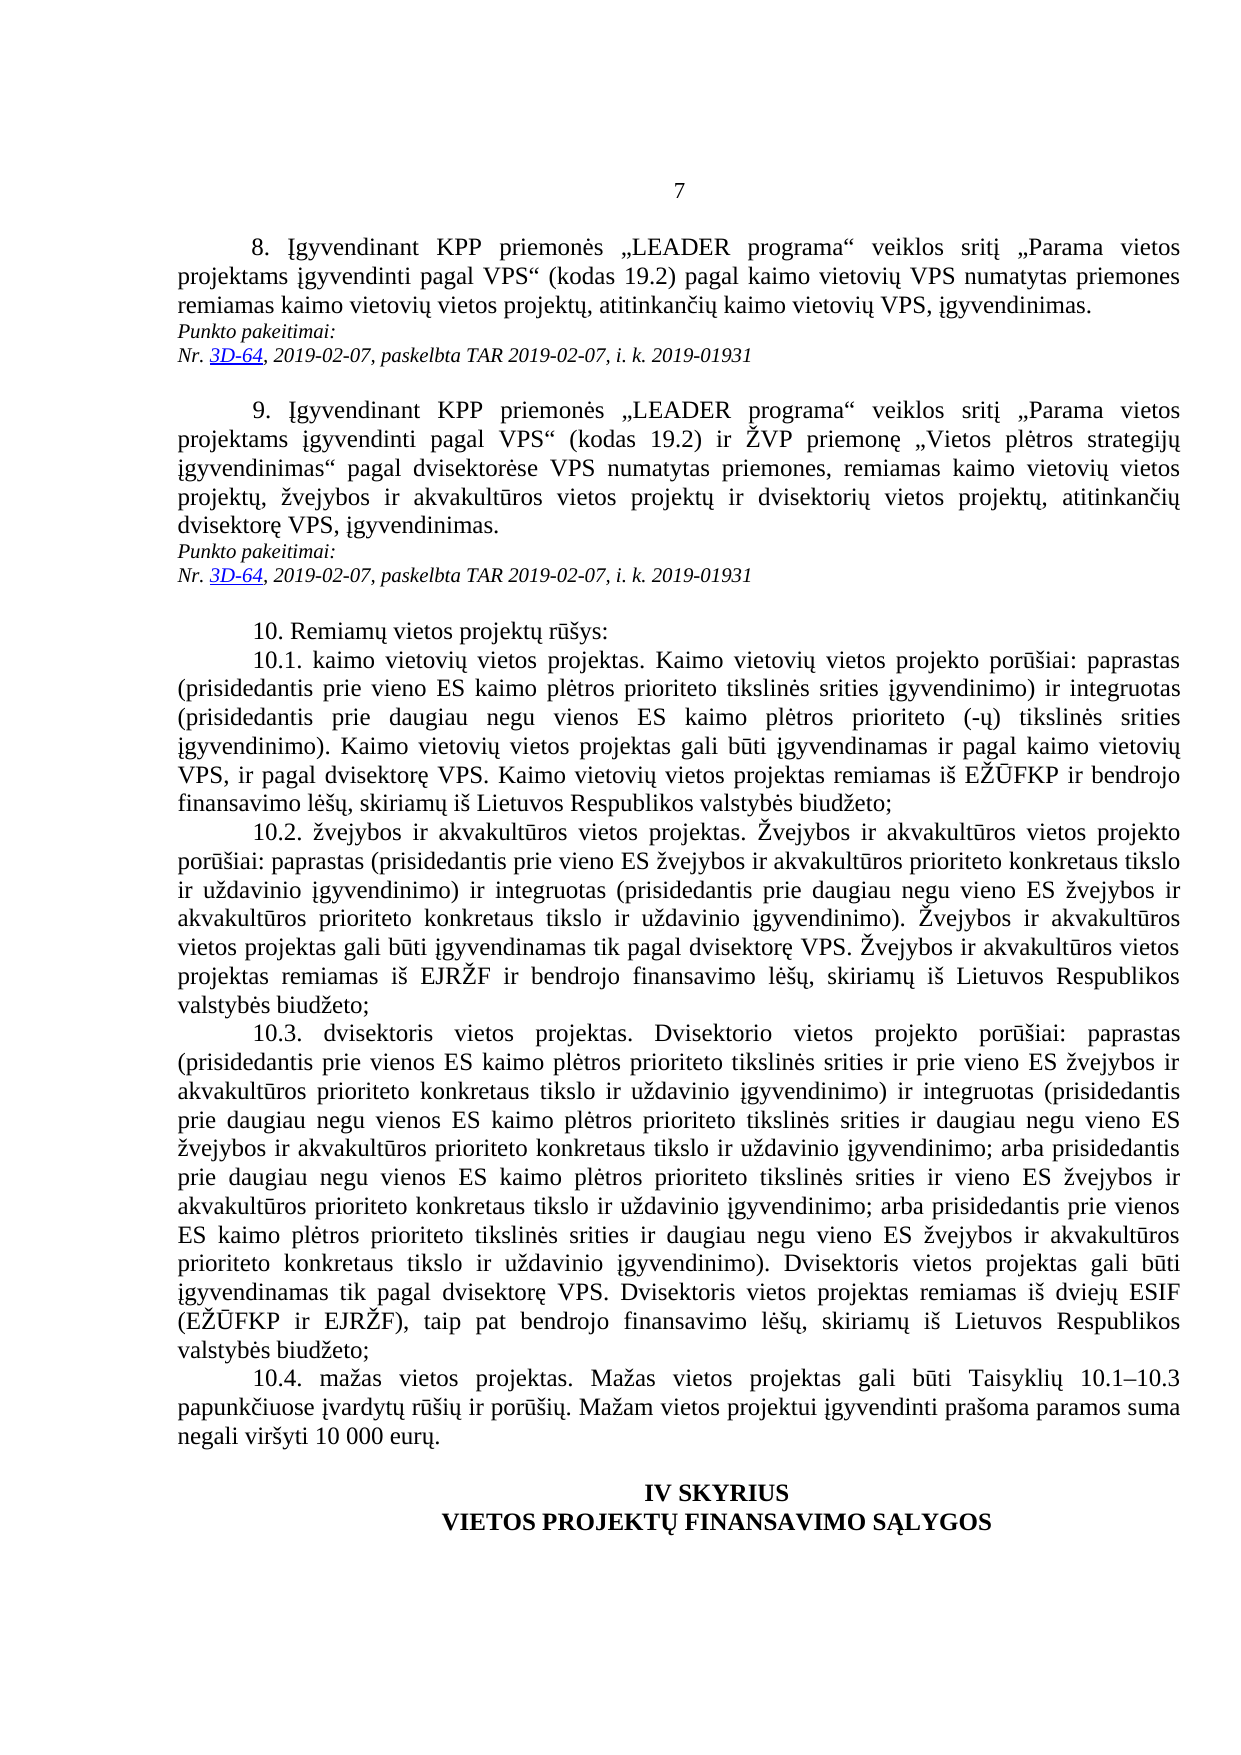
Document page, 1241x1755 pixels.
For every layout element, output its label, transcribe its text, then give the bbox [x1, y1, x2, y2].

text Nr. 3D-64, 2019-02-07, paskelbta TAR 2019-02-07, i. k. 2019-01931 [177, 563, 1181, 587]
text 10.4. mažas vietos projektas. Mažas vietos projektas gali būti Taisyklių 10.1–10.3 papunkčiuose įvardytų rūšių ir porūšių. Mažam vietos projektui įgyvendinti prašoma paramos suma negali viršyti 10 000 eurų. [177, 1363, 1181, 1450]
text Nr. 3D-64, 2019-02-07, paskelbta TAR 2019-02-07, i. k. 2019-01931 [177, 343, 1181, 367]
text Punkto pakeitimai: [177, 539, 1181, 563]
text 10. Remiamų vietos projektų rūšys: [177, 616, 1181, 645]
text 8. Įgyvendinant KPP priemonės „LEADER programa“ veiklos sritį „Parama vietos projektams įgyvendinti pagal VPS“ (kodas 19.2) pagal kaimo vietovių VPS numatytas priemones remiamas kaimo vietovių vietos projektų, atitinkančių kaimo vietovių VPS, įgyvendinimas. [177, 232, 1181, 318]
text VIETOS PROJEKTŲ FINANSAVIMO SĄLYGOS [177, 1507, 1181, 1536]
text 10.2. žvejybos ir akvakultūros vietos projektas. Žvejybos ir akvakultūros vietos projekto porūšiai: paprastas (prisidedantis prie vieno ES žvejybos ir akvakultūros prioriteto konkretaus tikslo ir uždavinio įgyvendinimo) ir integruotas (prisidedantis prie daugiau negu vieno ES žvejybos ir akvakultūros prioriteto konkretaus tikslo ir uždavinio įgyvendinimo). Žvejybos ir akvakultūros vietos projektas gali būti įgyvendinamas tik pagal dvisektorę VPS. Žvejybos ir akvakultūros vietos projektas remiamas iš EJRŽF ir bendrojo finansavimo lėšų, skiriamų iš Lietuvos Respublikos valstybės biudžeto; [177, 817, 1181, 1018]
text 10.3. dvisektoris vietos projektas. Dvisektorio vietos projekto porūšiai: paprastas (prisidedantis prie vienos ES kaimo plėtros prioriteto tikslinės srities ir prie vieno ES žvejybos ir akvakultūros prioriteto konkretaus tikslo ir uždavinio įgyvendinimo) ir integruotas (prisidedantis prie daugiau negu vienos ES kaimo plėtros prioriteto tikslinės srities ir daugiau negu vieno ES žvejybos ir akvakultūros prioriteto konkretaus tikslo ir uždavinio įgyvendinimo; arba prisidedantis prie daugiau negu vienos ES kaimo plėtros prioriteto tikslinės srities ir vieno ES žvejybos ir akvakultūros prioriteto konkretaus tikslo ir uždavinio įgyvendinimo; arba prisidedantis prie vienos ES kaimo plėtros prioriteto tikslinės srities ir daugiau negu vieno ES žvejybos ir akvakultūros prioriteto konkretaus tikslo ir uždavinio įgyvendinimo). Dvisektoris vietos projektas gali būti įgyvendinamas tik pagal dvisektorę VPS. Dvisektoris vietos projektas remiamas iš dviejų ESIF (EŽŪFKP ir EJRŽF), taip pat bendrojo finansavimo lėšų, skiriamų iš Lietuvos Respublikos valstybės biudžeto; [177, 1018, 1181, 1363]
text 9. Įgyvendinant KPP priemonės „LEADER programa“ veiklos sritį „Parama vietos projektams įgyvendinti pagal VPS“ (kodas 19.2) ir ŽVP priemonę „Vietos plėtros strategijų įgyvendinimas“ pagal dvisektorėse VPS numatytas priemones, remiamas kaimo vietovių vietos projektų, žvejybos ir akvakultūros vietos projektų ir dvisektorių vietos projektų, atitinkančių dvisektorę VPS, įgyvendinimas. [177, 395, 1181, 539]
text Punkto pakeitimai: [177, 318, 1181, 343]
text IV SKYRIUS [177, 1478, 1181, 1507]
text 10.1. kaimo vietovių vietos projektas. Kaimo vietovių vietos projekto porūšiai: paprastas (prisidedantis prie vieno ES kaimo plėtros prioriteto tikslinės srities įgyvendinimo) ir integruotas (prisidedantis prie daugiau negu vienos ES kaimo plėtros prioriteto (-ų) tikslinės srities įgyvendinimo). Kaimo vietovių vietos projektas gali būti įgyvendinamas ir pagal kaimo vietovių VPS, ir pagal dvisektorę VPS. Kaimo vietovių vietos projektas remiamas iš EŽŪFKP ir bendrojo finansavimo lėšų, skiriamų iš Lietuvos Respublikos valstybės biudžeto; [177, 645, 1181, 817]
